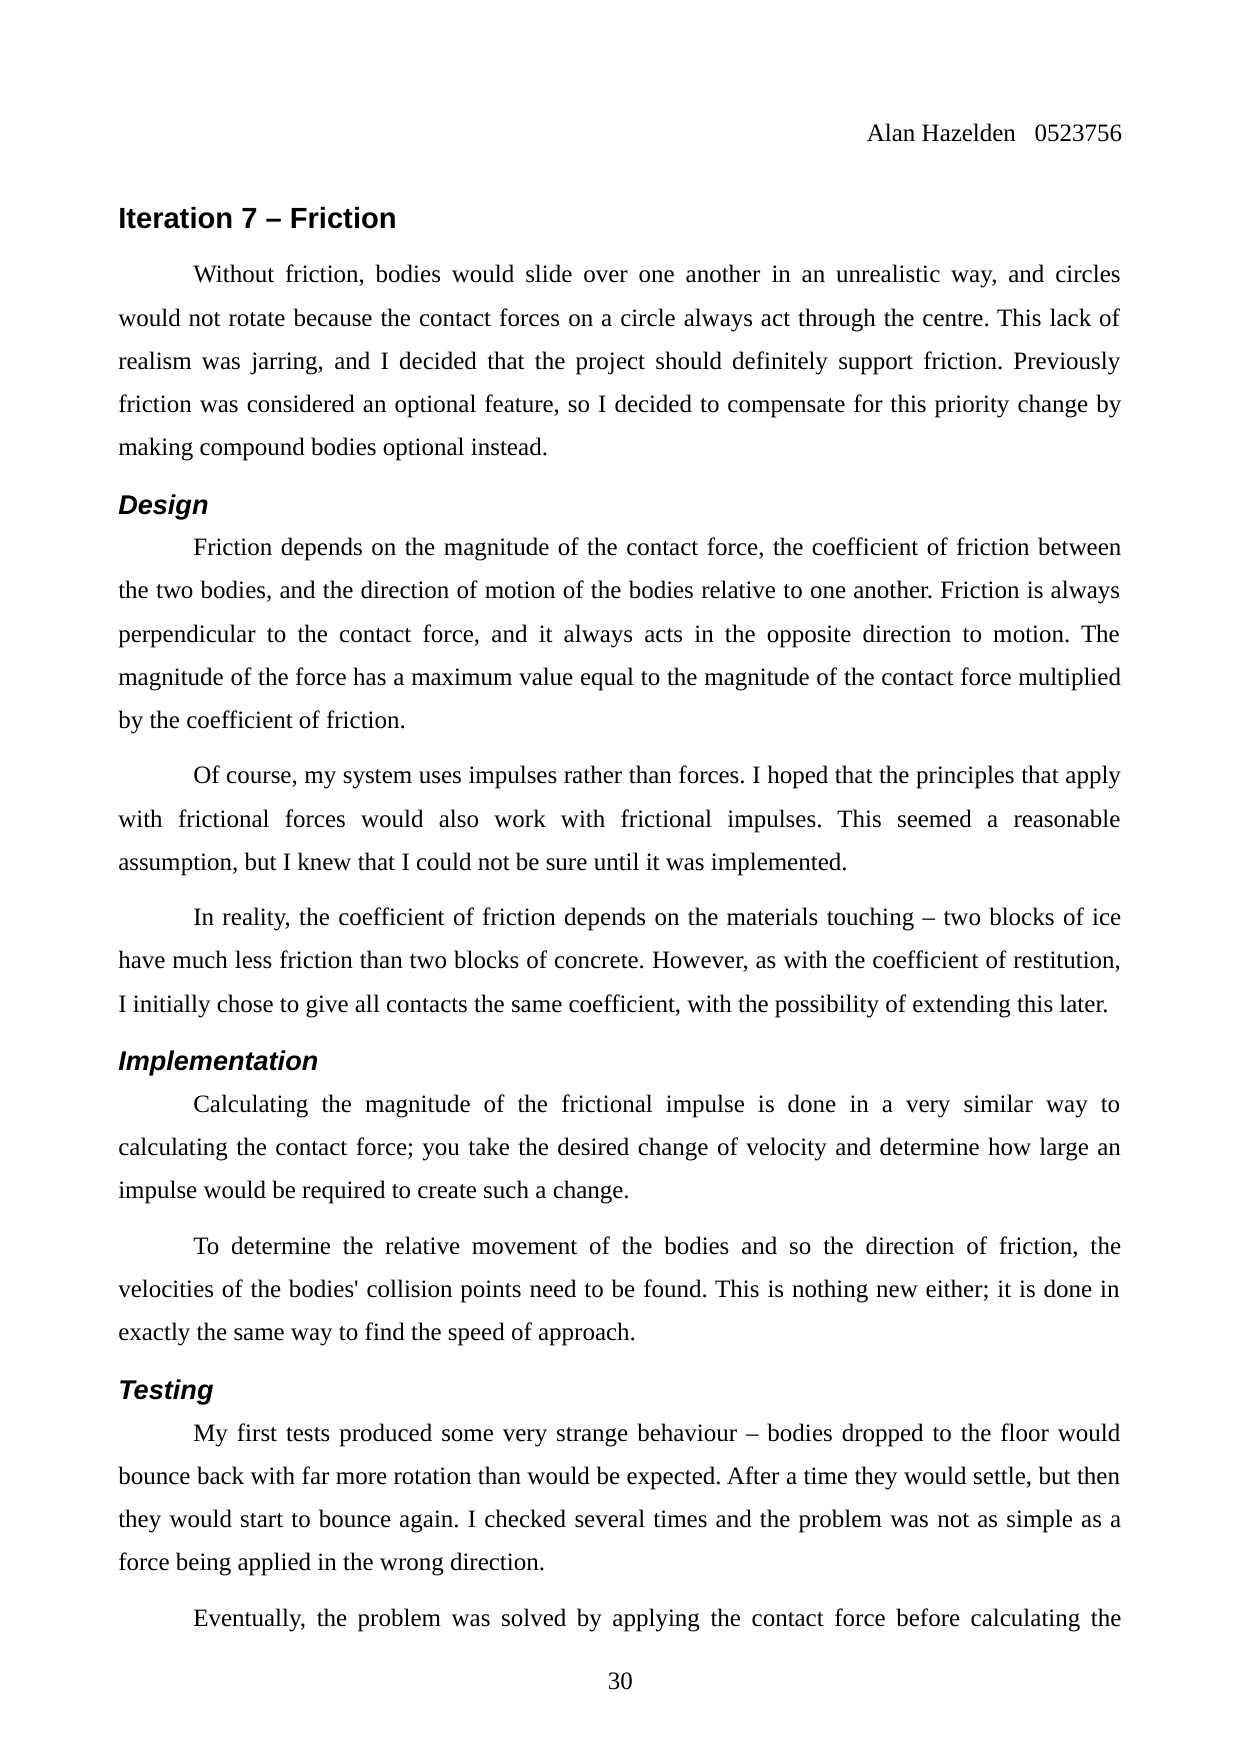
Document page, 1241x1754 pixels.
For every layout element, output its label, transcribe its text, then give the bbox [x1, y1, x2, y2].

text Friction depends on the magnitude of the contact force, the coefficient of friction between the two bodies, and the direction of motion of the bodies relative to one another. Friction is always perpendicular to the contact force, and it always acts in the opposite direction to motion. The magnitude of the force has a maximum value equal to the magnitude of the contact force multiplied by the coefficient of friction. [118, 532, 1122, 734]
text My first tests produced some very strange behaviour – bodies dropped to the floor would bounce back with far more rotation than would be expected. After a time they would settle, but then they would start to bounce again. I checked several times and the problem was not as simple as a force being applied in the wrong direction. [118, 1418, 1122, 1576]
text Without friction, bodies would slide over one another in an unrealistic way, and circles would not rotate because the contact forces on a circle always act through the centre. This lack of realism was jarring, and I decided that the project should definitely support friction. Previously friction was considered an optional feature, so I decided to compensate for this priority change by making compound bodies optional instead. [118, 259, 1122, 461]
subtitle Testing [118, 1374, 1122, 1405]
text Of course, my system uses impulses rather than forces. I hoped that the principles that apply with frictional forces would also work with frictional impulses. This seemed a reasonable assumption, but I knew that I could not be sure until it was implemented. [118, 761, 1122, 876]
text To determine the relative movement of the bodies and so the direction of friction, the velocities of the bodies' collision points need to be found. This is nothing new either; it is done in exactly the same way to find the speed of approach. [118, 1231, 1122, 1346]
subtitle Iteration 7 – Friction [118, 201, 1122, 235]
text In reality, the coefficient of friction depends on the materials touching – two blocks of ice have much less friction than two blocks of concrete. However, as with the coefficient of restitution, I initially chose to give all contacts the same coefficient, with the possibility of extending this later. [118, 902, 1122, 1017]
text Calculating the magnitude of the frictional impulse is done in a very similar way to calculating the contact force; you take the desired change of velocity and determine how large an impulse would be required to create such a change. [118, 1089, 1122, 1204]
subtitle Design [118, 489, 1122, 520]
text Eventually, the problem was solved by applying the contact force before calculating the [118, 1603, 1122, 1631]
subtitle Implementation [118, 1045, 1122, 1077]
